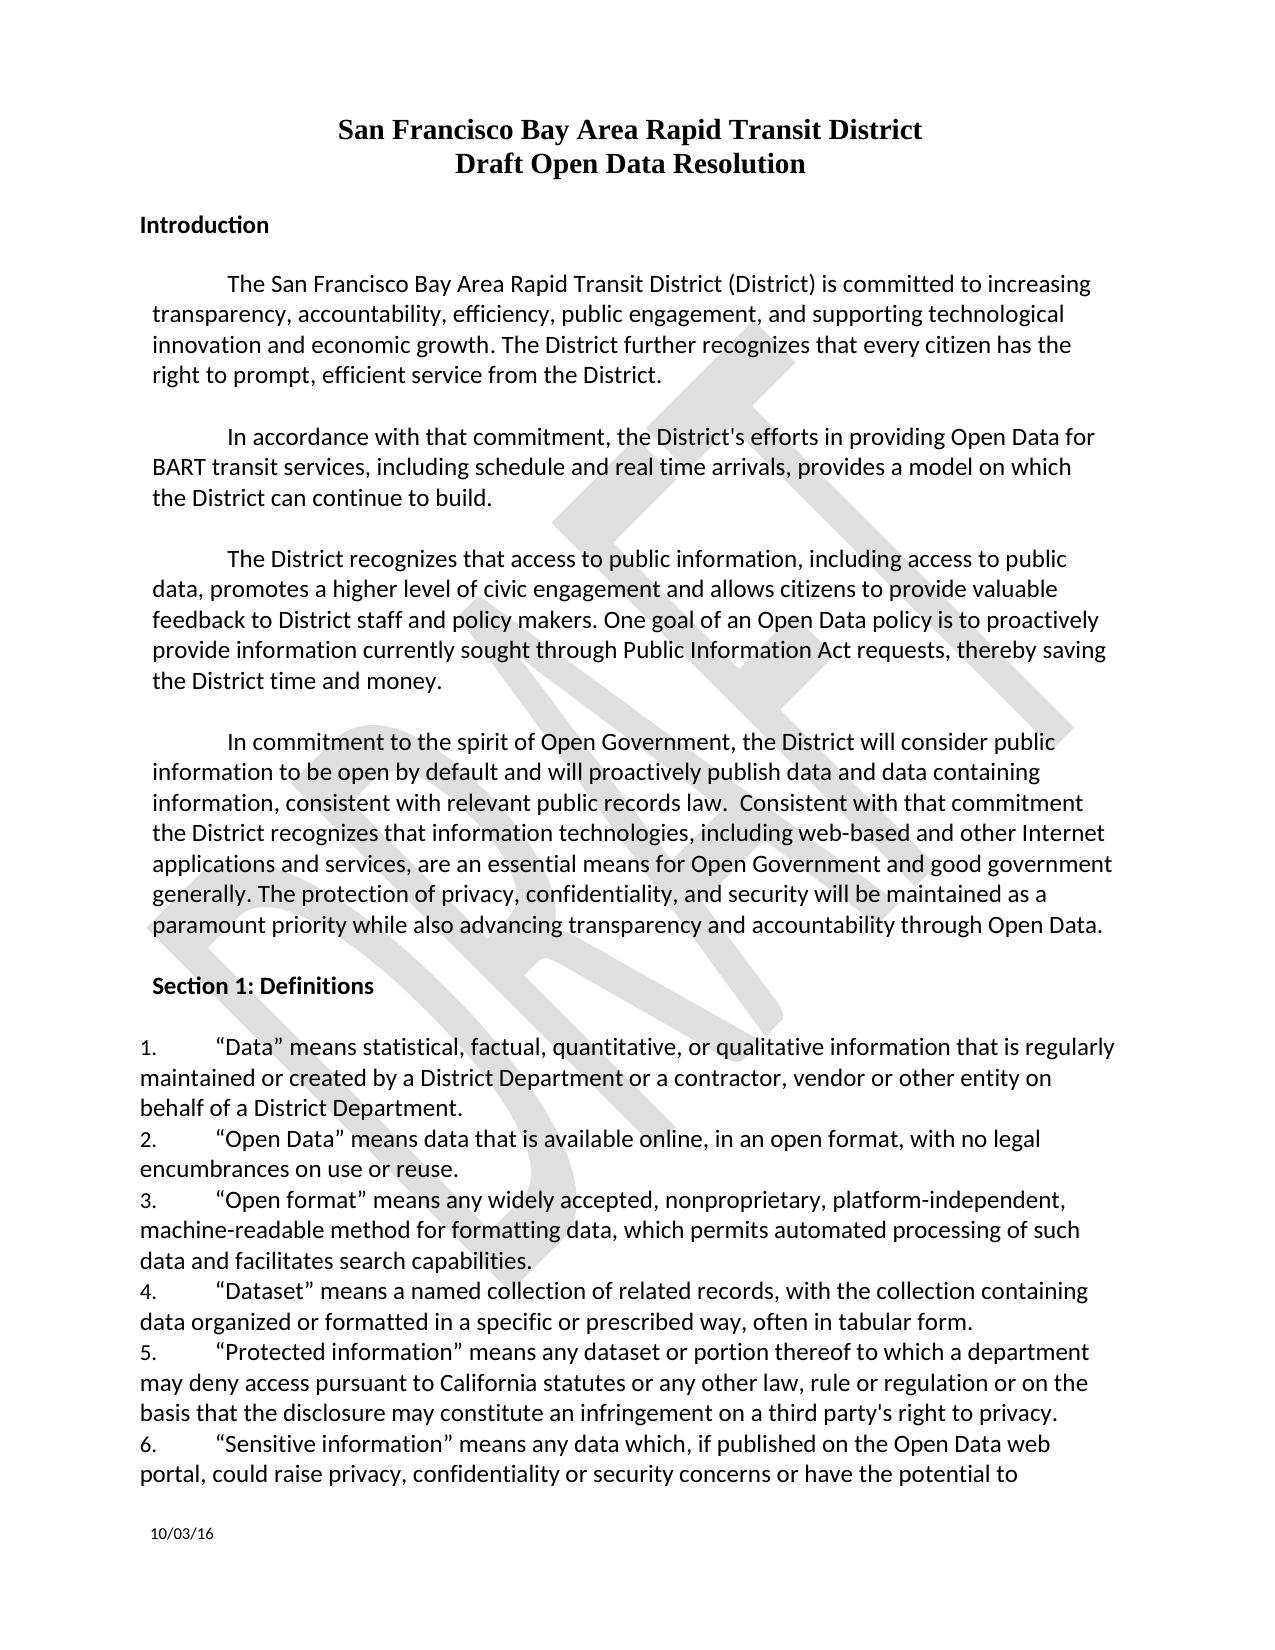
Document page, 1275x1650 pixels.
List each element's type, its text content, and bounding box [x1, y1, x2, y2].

text Section 1: Definitions [525, 970, 623, 1001]
text The San Francisco Bay Area Rapid Transit District (District) is committed to increasing transparency, accountability, efficiency, public engagement, and supporting technological innovation and economic growth. The District further recognizes that every citizen has the right to prompt, efficient service from the District. [152, 268, 1116, 390]
list “Data” means statistical, factual, quantitative, or qualitative information that is regularly maintained or created by a District Department or a contractor, vendor or other entity on behalf of a District Department. [139, 1031, 340, 1123]
text In commitment to the spirit of Open Government, the District will consider public information to be open by default and will proactively publish data and data containing information, consistent with relevant public records law. Consistent with that commitment the District recognizes that information technologies, including web-based and other Internet applications and services, are an essential means for Open Government and good government generally. The protection of privacy, confidentiality, and security will be maintained as a paramount priority while also advancing transparency and accountability through Open Data. [572, 726, 721, 859]
list “Data” means statistical, factual, quantitative, or qualitative information that is regularly maintained or created by a District Department or a contractor, vendor or other entity on behalf of a District Department. [292, 1031, 515, 1123]
text In commitment to the spirit of Open Government, the District will consider public information to be open by default and will proactively publish data and data containing information, consistent with relevant public records law. Consistent with that commitment the District recognizes that information technologies, including web-based and other Internet applications and services, are an essential means for Open Government and good government generally. The protection of privacy, confidentiality, and security will be maintained as a paramount priority while also advancing transparency and accountability through Open Data. [659, 726, 1114, 939]
list “Data” means statistical, factual, quantitative, or qualitative information that is regularly maintained or created by a District Department or a contractor, vendor or other entity on behalf of a District Department. [581, 1031, 1120, 1123]
text Section 1: Definitions [754, 970, 1127, 1001]
text The District recognizes that access to public information, including access to public data, promotes a higher level of civic engagement and allows citizens to provide valuable feedback to District staff and policy makers. One goal of an Open Data policy is to proactively provide information currently sought through Public Information Act requests, thereby saving the District time and money. [152, 543, 722, 695]
text In accordance with that commitment, the District's efforts in providing Open Data for BART transit services, including schedule and real time arrivals, provides a model on which the District can continue to build. [769, 421, 1103, 512]
list “Open Data” means data that is available online, in an open format, with no legal encumbrances on use or reuse. [384, 1123, 531, 1184]
text In commitment to the spirit of Open Government, the District will consider public information to be open by default and will proactively publish data and data containing information, consistent with relevant public records law. Consistent with that commitment the District recognizes that information technologies, including web-based and other Internet applications and services, are an essential means for Open Government and good government generally. The protection of privacy, confidentiality, and security will be maintained as a paramount priority while also advancing transparency and accountability through Open Data. [352, 772, 516, 937]
text The District recognizes that access to public information, including access to public data, promotes a higher level of civic engagement and allows citizens to provide valuable feedback to District staff and policy makers. One goal of an Open Data policy is to proactively provide information currently sought through Public Information Act requests, thereby saving the District time and money. [891, 543, 1118, 695]
text Section 1: Definitions [152, 970, 218, 1001]
list “Open format” means any widely accepted, nonproprietary, platform-independent, machine-readable method for formatting data, which permits automated processing of such data and facilitates search capabilities. [529, 1184, 1120, 1275]
list “Dataset” means a named collection of related records, with the collection containing data organized or formatted in a specific or prescribed way, often in tabular form. [139, 1275, 1120, 1336]
list “Data” means statistical, factual, quantitative, or qualitative information that is regularly maintained or created by a District Department or a contractor, vendor or other entity on behalf of a District Department. [488, 1031, 629, 1123]
text Section 1: Definitions [429, 970, 507, 1001]
list “Open format” means any widely accepted, nonproprietary, platform-independent, machine-readable method for formatting data, which permits automated processing of such data and facilitates search capabilities. [139, 1184, 492, 1275]
list “Sensitive information” means any data which, if published on the Open Data web portal, could raise privacy, confidentiality or security concerns or have the potential to [139, 1428, 1120, 1489]
list “Protected information” means any dataset or portion thereof to which a department may deny access pursuant to California statutes or any other law, rule or regulation or on the basis that the disclosure may constitute an infringement on a third party's right to privacy. [139, 1336, 1120, 1428]
text Introduction [139, 181, 1125, 268]
text San Francisco Bay Area Rapid Transit District Draft Open Data Resolution [139, 112, 1121, 179]
text Section 1: Definitions [231, 970, 415, 1001]
text The District recognizes that access to public information, including access to public data, promotes a higher level of civic engagement and allows citizens to provide valuable feedback to District staff and policy makers. One goal of an Open Data policy is to proactively provide information currently sought through Public Information Act requests, thereby saving the District time and money. [615, 543, 998, 695]
text Section 1: Definitions [637, 970, 738, 1001]
list “Open Data” means data that is available online, in an open format, with no legal encumbrances on use or reuse. [553, 1123, 1120, 1184]
list “Open Data” means data that is available online, in an open format, with no legal encumbrances on use or reuse. [139, 1123, 401, 1184]
text In accordance with that commitment, the District's efforts in providing Open Data for BART transit services, including schedule and real time arrivals, provides a model on which the District can continue to build. [152, 421, 815, 512]
text In commitment to the spirit of Open Government, the District will consider public information to be open by default and will proactively publish data and data containing information, consistent with relevant public records law. Consistent with that commitment the District recognizes that information technologies, including web-based and other Internet applications and services, are an essential means for Open Government and good government generally. The protection of privacy, confidentiality, and security will be maintained as a paramount priority while also advancing transparency and accountability through Open Data. [391, 726, 693, 939]
text In commitment to the spirit of Open Government, the District will consider public information to be open by default and will proactively publish data and data containing information, consistent with relevant public records law. Consistent with that commitment the District recognizes that information technologies, including web-based and other Internet applications and services, are an essential means for Open Government and good government generally. The protection of privacy, confidentiality, and security will be maintained as a paramount priority while also advancing transparency and accountability through Open Data. [152, 726, 445, 939]
